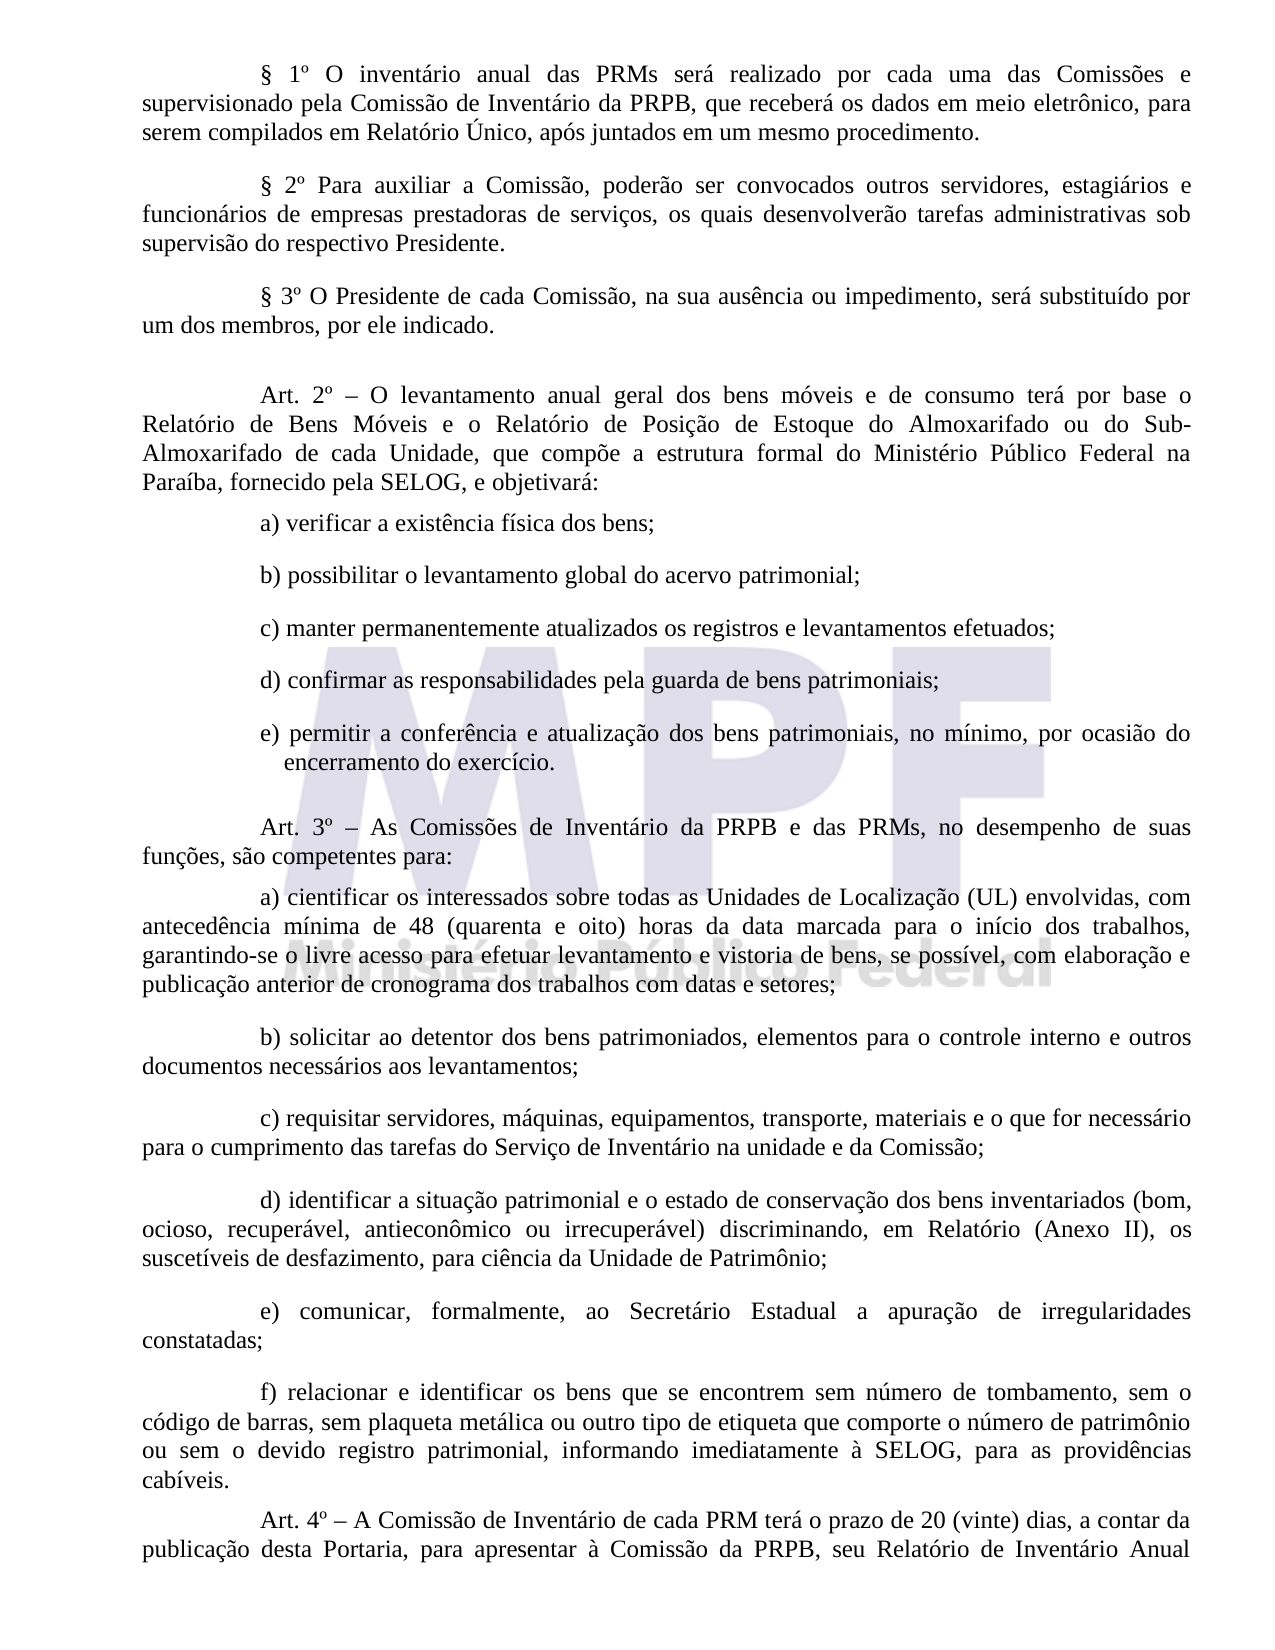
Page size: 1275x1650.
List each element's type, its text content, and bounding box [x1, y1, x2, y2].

text § 3º O Presidente de cada Comissão, na sua ausência ou impedimento, será substituído por um dos membros, por ele indicado. [142, 281, 1192, 339]
text a) verificar a existência física dos bens; [260, 507, 1192, 537]
text b) solicitar ao detentor dos bens patrimoniados, elementos para o controle interno e outros documentos necessários aos levantamentos; [142, 1022, 1192, 1080]
text d) identificar a situação patrimonial e o estado de conservação dos bens inventariados (bom, ocioso, recuperável, antieconômico ou irrecuperável) discriminando, em Relatório (Anexo II), os suscetíveis de desfazimento, para ciência da Unidade de Patrimônio; [142, 1185, 1192, 1272]
text § 1º O inventário anual das PRMs será realizado por cada uma das Comissões e supervisionado pela Comissão de Inventário da PRPB, que receberá os dados em meio eletrônico, para serem compilados em Relatório Único, após juntados em um mesmo procedimento. [142, 59, 1192, 146]
picture [283, 776, 1051, 812]
text d) confirmar as responsabilidades pela guarda de bens patrimoniais; [260, 665, 1192, 694]
text c) manter permanentemente atualizados os registros e levantamentos efetuados; [260, 613, 1192, 642]
text Art. 2º – O levantamento anual geral dos bens móveis e de consumo terá por base o Relatório de Bens Móveis e o Relatório de Posição de Estoque do Almoxarifado ou do Sub-Almoxarifado de cada Unidade, que compõe a estrutura formal do Ministério Público Federal na Paraíba, fornecido pela SELOG, e objetivará: [142, 379, 1192, 496]
text Art. 4º – A Comissão de Inventário de cada PRM terá o prazo de 20 (vinte) dias, a contar da publicação desta Portaria, para apresentar à Comissão da PRPB, seu Relatório de Inventário Anual [142, 1505, 1192, 1563]
text a) cientificar os interessados sobre todas as Unidades de Localização (UL) envolvidas, com antecedência mínima de 48 (quarenta e oito) horas da data marcada para o início dos trabalhos, garantindo-se o livre acesso para efetuar levantamento e vistoria de bens, se possível, com elaboração e publicação anterior de cronograma dos trabalhos com datas e setores; [142, 882, 1192, 998]
text f) relacionar e identificar os bens que se encontrem sem número de tombamento, sem o código de barras, sem plaqueta metálica ou outro tipo de etiqueta que comporte o número de patrimônio ou sem o devido registro patrimonial, informando imediatamente à SELOG, para as providências cabíveis. [142, 1377, 1192, 1493]
picture [283, 694, 1051, 718]
text c) requisitar servidores, máquinas, equipamentos, transporte, materiais e o que for necessário para o cumprimento das tarefas do Serviço de Inventário na unidade e da Comissão; [142, 1103, 1192, 1161]
text § 2º Para auxiliar a Comissão, poderão ser convocados outros servidores, estagiários e funcionários de empresas prestadoras de serviços, os quais desenvolverão tarefas administrativas sob supervisão do respectivo Presidente. [142, 170, 1192, 257]
text Art. 3º – As Comissões de Inventário da PRPB e das PRMs, no desempenho de suas funções, são competentes para: [142, 812, 1192, 870]
text e) comunicar, formalmente, ao Secretário Estadual a apuração de irregularidades constatadas; [142, 1296, 1192, 1354]
picture [283, 870, 1051, 882]
text e) permitir a conferência e atualização dos bens patrimoniais, no mínimo, por ocasião do encerramento do exercício. [260, 718, 1192, 776]
picture [283, 647, 1051, 665]
text b) possibilitar o levantamento global do acervo patrimonial; [260, 560, 1192, 589]
